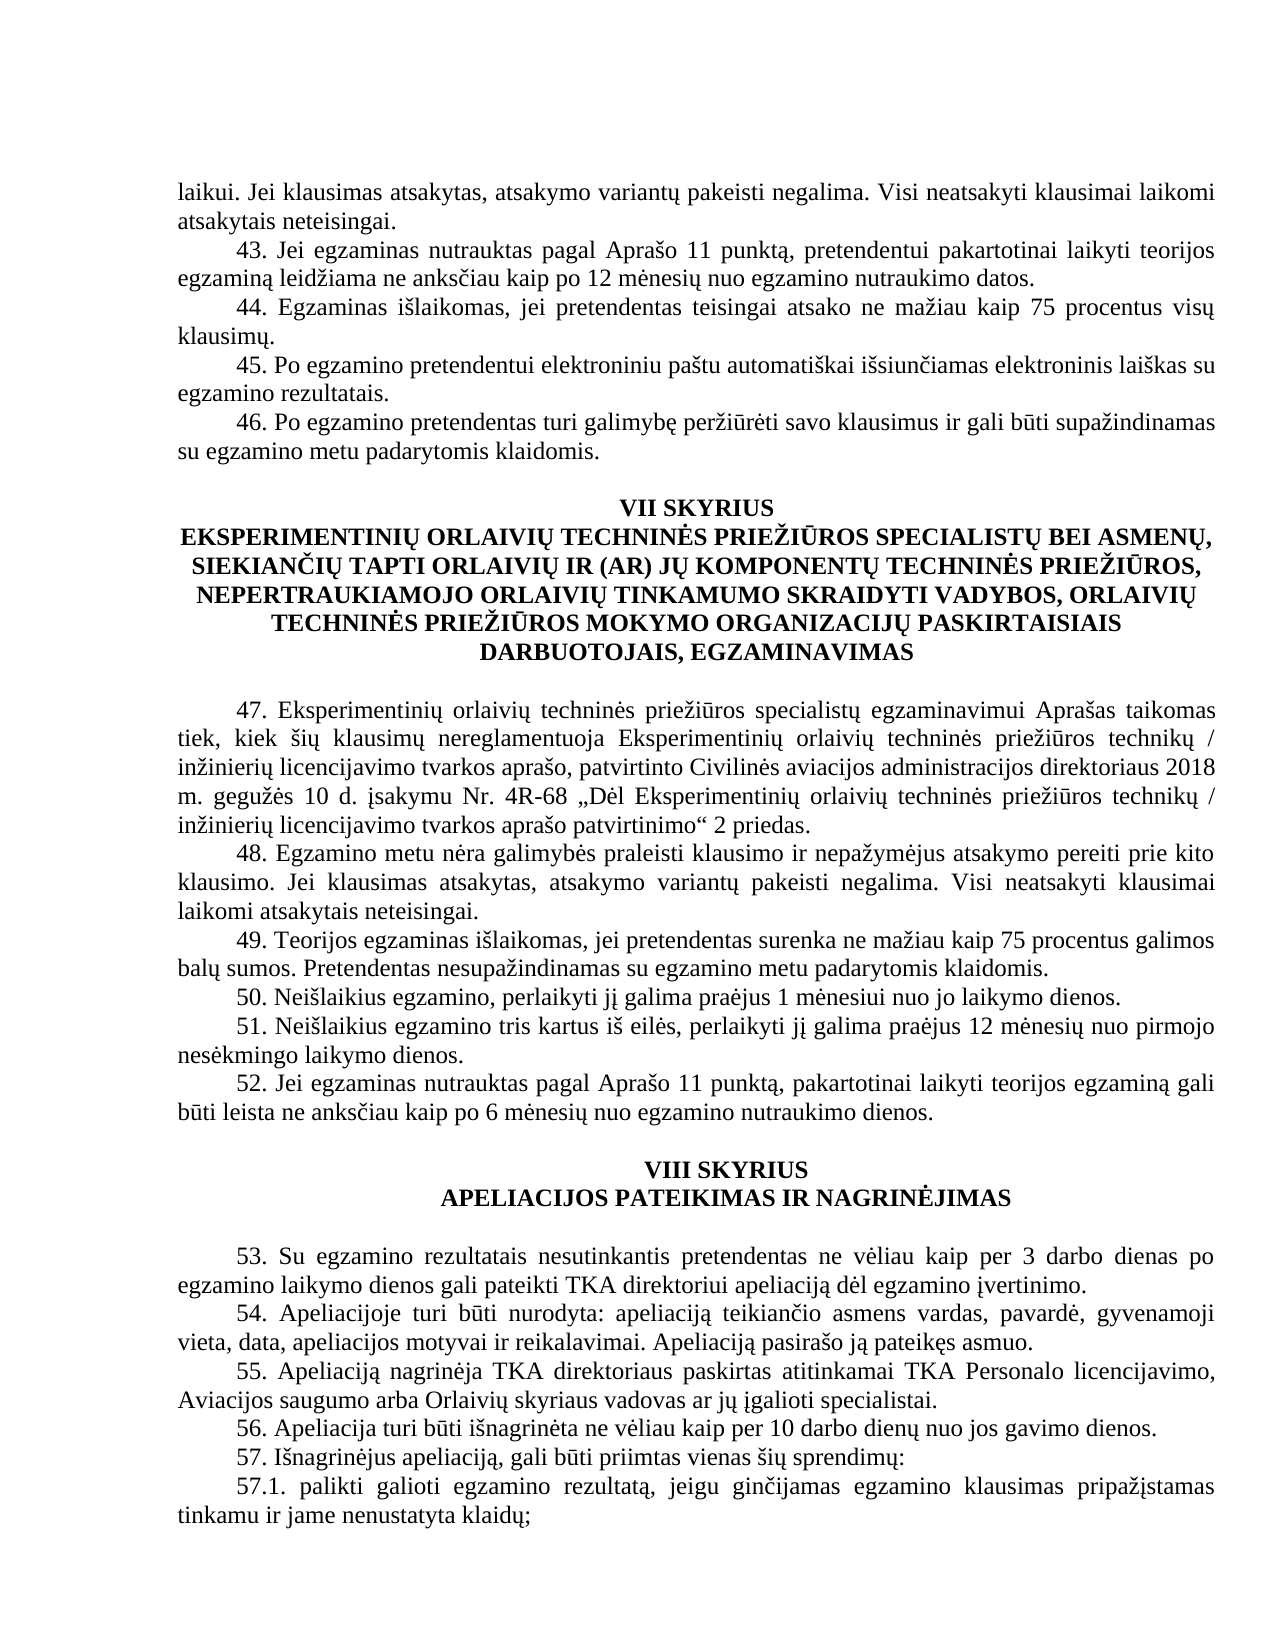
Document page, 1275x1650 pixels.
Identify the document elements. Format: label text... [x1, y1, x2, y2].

text 49. Teorijos egzaminas išlaikomas, jei pretendentas surenka ne mažiau kaip 75 procentus galimos balų sumos. Pretendentas nesupažindinamas su egzamino metu padarytomis klaidomis. [177, 925, 1216, 982]
text 53. Su egzamino rezultatais nesutinkantis pretendentas ne vėliau kaip per 3 darbo dienas po egzamino laikymo dienos gali pateikti TKA direktoriui apeliaciją dėl egzamino įvertinimo. [177, 1241, 1216, 1298]
text 50. Neišlaikius egzamino, perlaikyti jį galima praėjus 1 mėnesiui nuo jo laikymo dienos. [177, 982, 1216, 1011]
text VIII SKYRIUS [177, 1155, 1216, 1183]
text EKSPERIMENTINIŲ ORLAIVIŲ TECHNINĖS PRIEŽIŪROS SPECIALISTŲ BEI ASMENŲ, SIEKIANČIŲ TAPTI ORLAIVIŲ IR (AR) JŲ KOMPONENTŲ TECHNINĖS PRIEŽIŪROS, NEPERTRAUKIAMOJO ORLAIVIŲ TINKAMUMO SKRAIDYTI VADYBOS, ORLAIVIŲ TECHNINĖS PRIEŽIŪROS MOKYMO ORGANIZACIJŲ PASKIRTAISIAIS DARBUOTOJAIS, EGZAMINAVIMAS [177, 522, 1216, 666]
text 45. Po egzamino pretendentui elektroniniu paštu automatiškai išsiunčiamas elektroninis laiškas su egzamino rezultatais. [177, 350, 1216, 407]
text VII SKYRIUS [177, 493, 1216, 522]
text 46. Po egzamino pretendentas turi galimybę peržiūrėti savo klausimus ir gali būti supažindinamas su egzamino metu padarytomis klaidomis. [177, 407, 1216, 465]
text 57.1. palikti galioti egzamino rezultatą, jeigu ginčijamas egzamino klausimas pripažįstamas tinkamu ir jame nenustatyta klaidų; [177, 1471, 1216, 1528]
text laikui. Jei klausimas atsakytas, atsakymo variantų pakeisti negalima. Visi neatsakyti klausimai laikomi atsakytais neteisingai. [177, 177, 1216, 235]
text 51. Neišlaikius egzamino tris kartus iš eilės, perlaikyti jį galima praėjus 12 mėnesių nuo pirmojo nesėkmingo laikymo dienos. [177, 1011, 1216, 1068]
text APELIACIJOS PATEIKIMAS IR NAGRINĖJIMAS [177, 1183, 1216, 1212]
text 44. Egzaminas išlaikomas, jei pretendentas teisingai atsako ne mažiau kaip 75 procentus visų klausimų. [177, 292, 1216, 350]
text 47. Eksperimentinių orlaivių techninės priežiūros specialistų egzaminavimui Aprašas taikomas tiek, kiek šių klausimų nereglamentuoja Eksperimentinių orlaivių techninės priežiūros technikų / inžinierių licencijavimo tvarkos aprašo, patvirtinto Civilinės aviacijos administracijos direktoriaus 2018 m. gegužės 10 d. įsakymu Nr. 4R-68 „Dėl Eksperimentinių orlaivių techninės priežiūros technikų / inžinierių licencijavimo tvarkos aprašo patvirtinimo“ 2 priedas. [177, 695, 1216, 838]
text 52. Jei egzaminas nutrauktas pagal Aprašo 11 punktą, pakartotinai laikyti teorijos egzaminą gali būti leista ne anksčiau kaip po 6 mėnesių nuo egzamino nutraukimo dienos. [177, 1068, 1216, 1126]
text 57. Išnagrinėjus apeliaciją, gali būti priimtas vienas šių sprendimų: [177, 1442, 1216, 1471]
text 55. Apeliaciją nagrinėja TKA direktoriaus paskirtas atitinkamai TKA Personalo licencijavimo, Aviacijos saugumo arba Orlaivių skyriaus vadovas ar jų įgalioti specialistai. [177, 1356, 1216, 1413]
text 48. Egzamino metu nėra galimybės praleisti klausimo ir nepažymėjus atsakymo pereiti prie kito klausimo. Jei klausimas atsakytas, atsakymo variantų pakeisti negalima. Visi neatsakyti klausimai laikomi atsakytais neteisingai. [177, 838, 1216, 925]
text 43. Jei egzaminas nutrauktas pagal Aprašo 11 punktą, pretendentui pakartotinai laikyti teorijos egzaminą leidžiama ne anksčiau kaip po 12 mėnesių nuo egzamino nutraukimo datos. [177, 235, 1216, 292]
text 56. Apeliacija turi būti išnagrinėta ne vėliau kaip per 10 darbo dienų nuo jos gavimo dienos. [177, 1413, 1216, 1442]
text 54. Apeliacijoje turi būti nurodyta: apeliaciją teikiančio asmens vardas, pavardė, gyvenamoji vieta, data, apeliacijos motyvai ir reikalavimai. Apeliaciją pasirašo ją pateikęs asmuo. [177, 1298, 1216, 1356]
